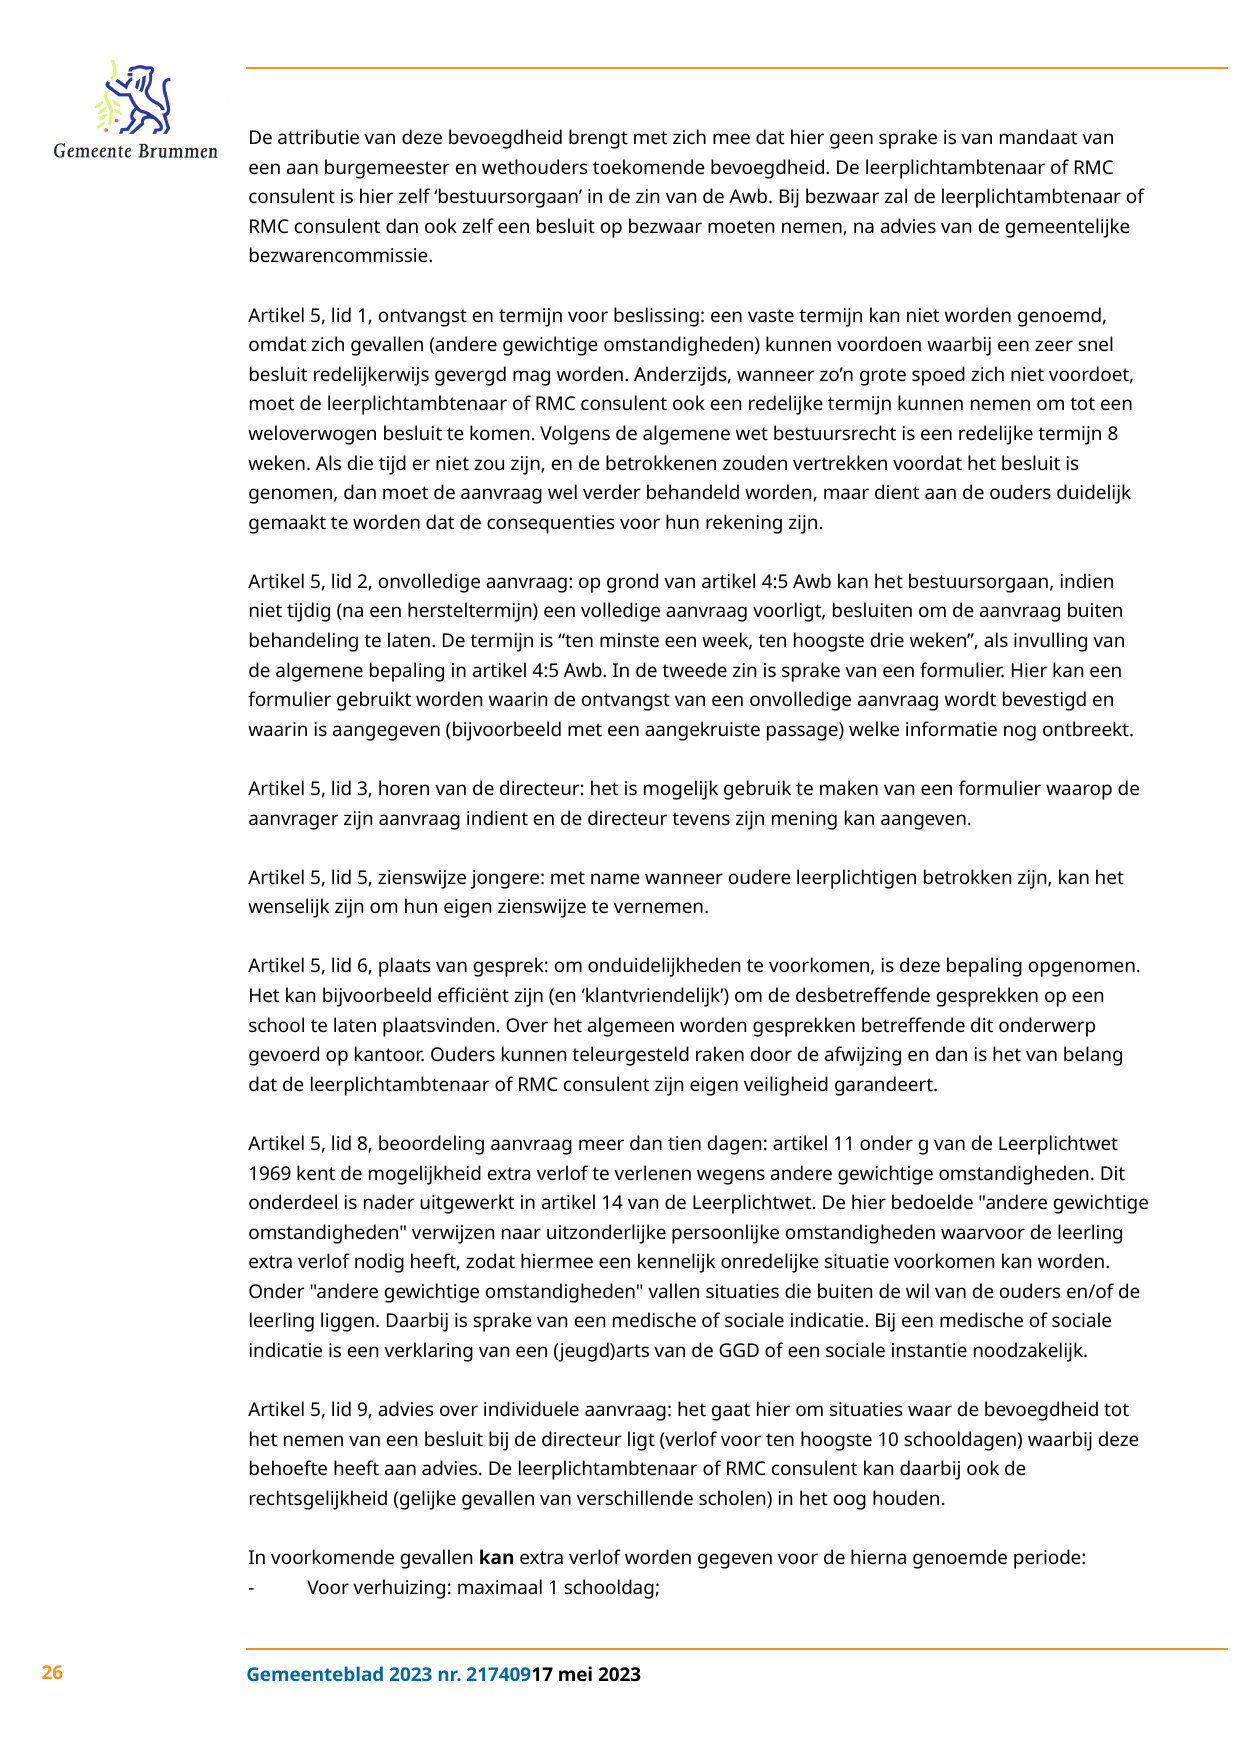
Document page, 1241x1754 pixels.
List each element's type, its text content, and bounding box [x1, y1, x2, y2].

text Artikel 5, lid 5, zienswijze jongere: met name wanneer oudere leerplichtigen betrokken zijn, kan het wenselijk zijn om hun eigen zienswijze te vernemen. [248, 864, 1152, 919]
list Voor verhuizing: maximaal 1 schooldag; [248, 1574, 1152, 1600]
text In voorkomende gevallen kan extra verlof worden gegeven voor de hierna genoemde periode: [248, 1544, 1152, 1570]
text De attributie van deze bevoegdheid brengt met zich mee dat hier geen sprake is van mandaat van een aan burgemeester en wethouders toekomende bevoegdheid. De leerplichtambtenaar of RMC consulent is hier zelf ‘bestuursorgaan’ in de zin van de Awb. Bij bezwaar zal de leerplichtambtenaar of RMC consulent dan ook zelf een besluit op bezwaar moeten nemen, na advies van de gemeentelijke bezwarencommissie. [248, 124, 1152, 268]
text Artikel 5, lid 9, advies over individuele aanvraag: het gaat hier om situaties waar de bevoegdheid tot het nemen van een besluit bij de directeur ligt (verlof voor ten hoogste 10 schooldagen) waarbij deze behoefte heeft aan advies. De leerplichtambtenaar of RMC consulent kan daarbij ook de rechtsgelijkheid (gelijke gevallen van verschillende scholen) in het oog houden. [248, 1396, 1152, 1511]
text Artikel 5, lid 1, ontvangst en termijn voor beslissing: een vaste termijn kan niet worden genoemd, omdat zich gevallen (andere gewichtige omstandigheden) kunnen voordoen waarbij een zeer snel besluit redelijkerwijs gevergd mag worden. Anderzijds, wanneer zo’n grote spoed zich niet voordoet, moet de leerplichtambtenaar of RMC consulent ook een redelijke termijn kunnen nemen om tot een weloverwogen besluit te komen. Volgens de algemene wet bestuursrecht is een redelijke termijn 8 weken. Als die tijd er niet zou zijn, en de betrokkenen zouden vertrekken voordat het besluit is genomen, dan moet de aanvraag wel verder behandeld worden, maar dient aan de ouders duidelijk gemaakt te worden dat de consequenties voor hun rekening zijn. [248, 302, 1152, 535]
picture [41, 47, 231, 172]
text Artikel 5, lid 6, plaats van gesprek: om onduidelijkheden te voorkomen, is deze bepaling opgenomen. Het kan bijvoorbeeld efficiënt zijn (en ‘klantvriendelijk’) om de desbetreffende gesprekken op een school te laten plaatsvinden. Over het algemeen worden gesprekken betreffende dit onderwerp gevoerd op kantoor. Ouders kunnen teleurgesteld raken door de afwijzing en dan is het van belang dat de leerplichtambtenaar of RMC consulent zijn eigen veiligheid garandeert. [248, 953, 1152, 1097]
text Artikel 5, lid 8, beoordeling aanvraag meer dan tien dagen: artikel 11 onder g van de Leerplichtwet 1969 kent de mogelijkheid extra verlof te verlenen wegens andere gewichtige omstandigheden. Dit onderdeel is nader uitgewerkt in artikel 14 van de Leerplichtwet. De hier bedoelde "andere gewichtige omstandigheden" verwijzen naar uitzonderlijke persoonlijke omstandigheden waarvoor de leerling extra verlof nodig heeft, zodat hiermee een kennelijk onredelijke situatie voorkomen kan worden. Onder "andere gewichtige omstandigheden" vallen situaties die buiten de wil van de ouders en/of de leerling liggen. Daarbij is sprake van een medische of sociale indicatie. Bij een medische of sociale indicatie is een verklaring van een (jeugd)arts van de GGD of een sociale instantie noodzakelijk. [248, 1130, 1152, 1363]
text Artikel 5, lid 3, horen van de directeur: het is mogelijk gebruik te maken van een formulier waarop de aanvrager zijn aanvraag indient en de directeur tevens zijn mening kan aangeven. [248, 775, 1152, 831]
text Artikel 5, lid 2, onvolledige aanvraag: op grond van artikel 4:5 Awb kan het bestuursorgaan, indien niet tijdig (na een hersteltermijn) een volledige aanvraag voorligt, besluiten om de aanvraag buiten behandeling te laten. De termijn is “ten minste een week, ten hoogste drie weken”, als invulling van de algemene bepaling in artikel 4:5 Awb. In de tweede zin is sprake van een formulier. Hier kan een formulier gebruikt worden waarin de ontvangst van een onvolledige aanvraag wordt bevestigd en waarin is aangegeven (bijvoorbeeld met een aangekruiste passage) welke informatie nog ontbreekt. [248, 568, 1152, 742]
